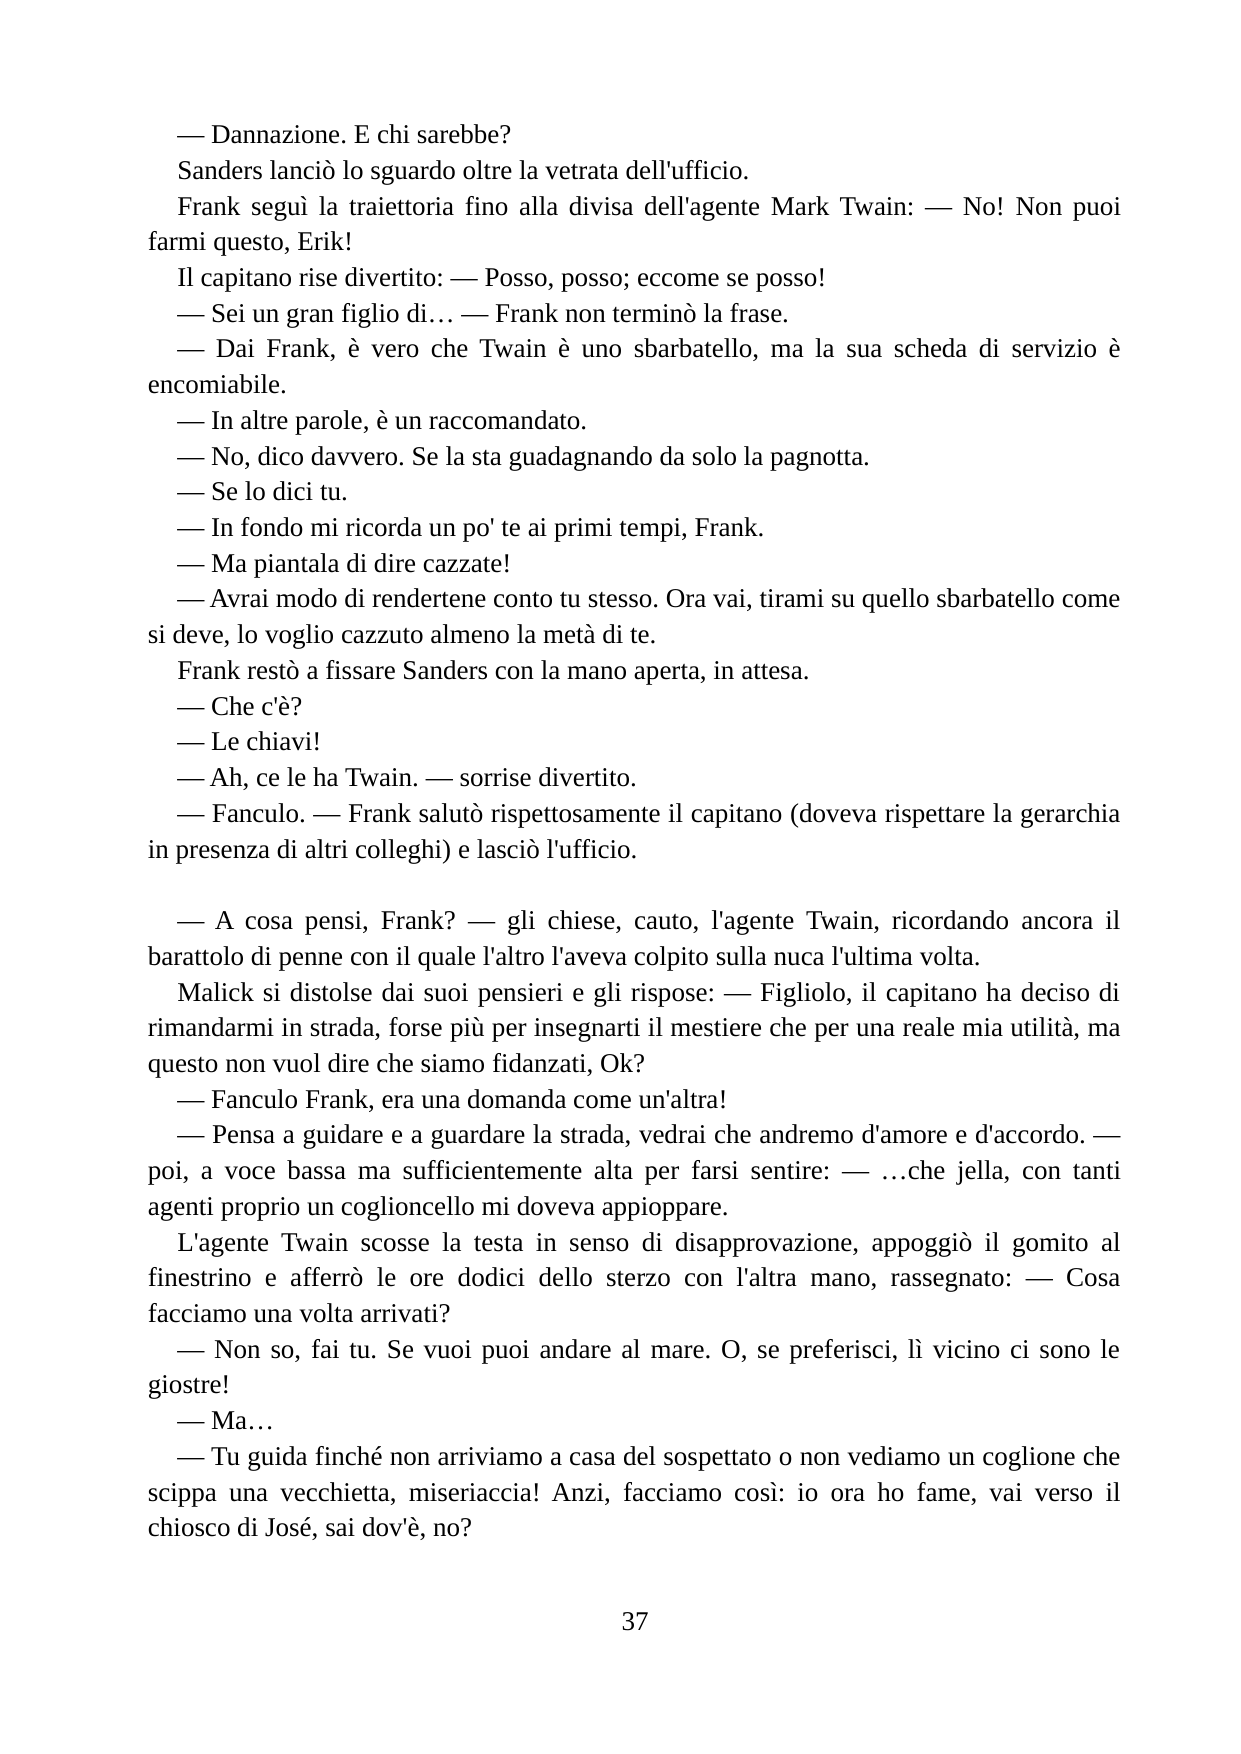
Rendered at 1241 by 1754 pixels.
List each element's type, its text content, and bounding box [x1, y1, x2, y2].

text L'agente Twain scosse la testa in senso di disapprovazione, appoggiò il gomito al finestrino e afferrò le ore dodici dello sterzo con l'altra mano, rassegnato: — Cosa facciamo una volta arrivati? [148, 1226, 1122, 1328]
text — Sei un gran figlio di… — Frank non terminò la frase. [148, 297, 1122, 328]
text — Le chiavi! [148, 726, 1122, 757]
text — In fondo mi ricorda un po' te ai primi tempi, Frank. [148, 511, 1122, 542]
text Frank seguì la traiettoria fino alla divisa dell'agente Mark Twain: — No! Non puoi farmi questo, Erik! [148, 189, 1122, 256]
text — Ah, ce le ha Twain. — sorrise divertito. [148, 761, 1122, 792]
text — Non so, fai tu. Se vuoi puoi andare al mare. O, se preferisci, lì vicino ci sono le giostre! [148, 1333, 1122, 1400]
text — No, dico davvero. Se la sta guadagnando da solo la pagnotta. [148, 440, 1122, 471]
text — Pensa a guidare e a guardare la strada, vedrai che andremo d'amore e d'accordo. — poi, a voce bassa ma sufficientemente alta per farsi sentire: — …che jella, con tanti agenti proprio un coglioncello mi doveva appioppare. [148, 1118, 1122, 1221]
text — A cosa pensi, Frank? — gli chiese, cauto, l'agente Twain, ricordando ancora il barattolo di penne con il quale l'altro l'aveva colpito sulla nuca l'ultima volta. [148, 904, 1122, 971]
text — In altre parole, è un raccomandato. [148, 404, 1122, 435]
text — Ma… [148, 1404, 1122, 1436]
text — Tu guida finché non arriviamo a casa del sospettato o non vediamo un coglione che scippa una vecchietta, miseriaccia! Anzi, facciamo così: io ora ho fame, vai verso il chiosco di José, sai dov'è, no? [148, 1440, 1122, 1543]
text Sanders lanciò lo sguardo oltre la vetrata dell'ufficio. [148, 154, 1122, 185]
text — Avrai modo di rendertene conto tu stesso. Ora vai, tirami su quello sbarbatello come si deve, lo voglio cazzuto almeno la metà di te. [148, 583, 1122, 649]
text — Dannazione. E chi sarebbe? [148, 118, 1122, 149]
text — Ma piantala di dire cazzate! [148, 547, 1122, 578]
text — Fanculo Frank, era una domanda come un'altra! [148, 1083, 1122, 1114]
text — Che c'è? [148, 690, 1122, 721]
text Malick si distolse dai suoi pensieri e gli rispose: — Figliolo, il capitano ha deciso di rimandarmi in strada, forse più per insegnarti il mestiere che per una reale mia utilità, ma questo non vuol dire che siamo fidanzati, Ok? [148, 976, 1122, 1078]
text — Dai Frank, è vero che Twain è uno sbarbatello, ma la sua scheda di servizio è encomiabile. [148, 332, 1122, 399]
text — Fanculo. — Frank salutò rispettosamente il capitano (doveva rispettare la gerarchia in presenza di altri colleghi) e lasciò l'ufficio. [148, 797, 1122, 864]
text Frank restò a fissare Sanders con la mano aperta, in attesa. [148, 654, 1122, 685]
text — Se lo dici tu. [148, 475, 1122, 507]
text Il capitano rise divertito: — Posso, posso; eccome se posso! [148, 261, 1122, 292]
